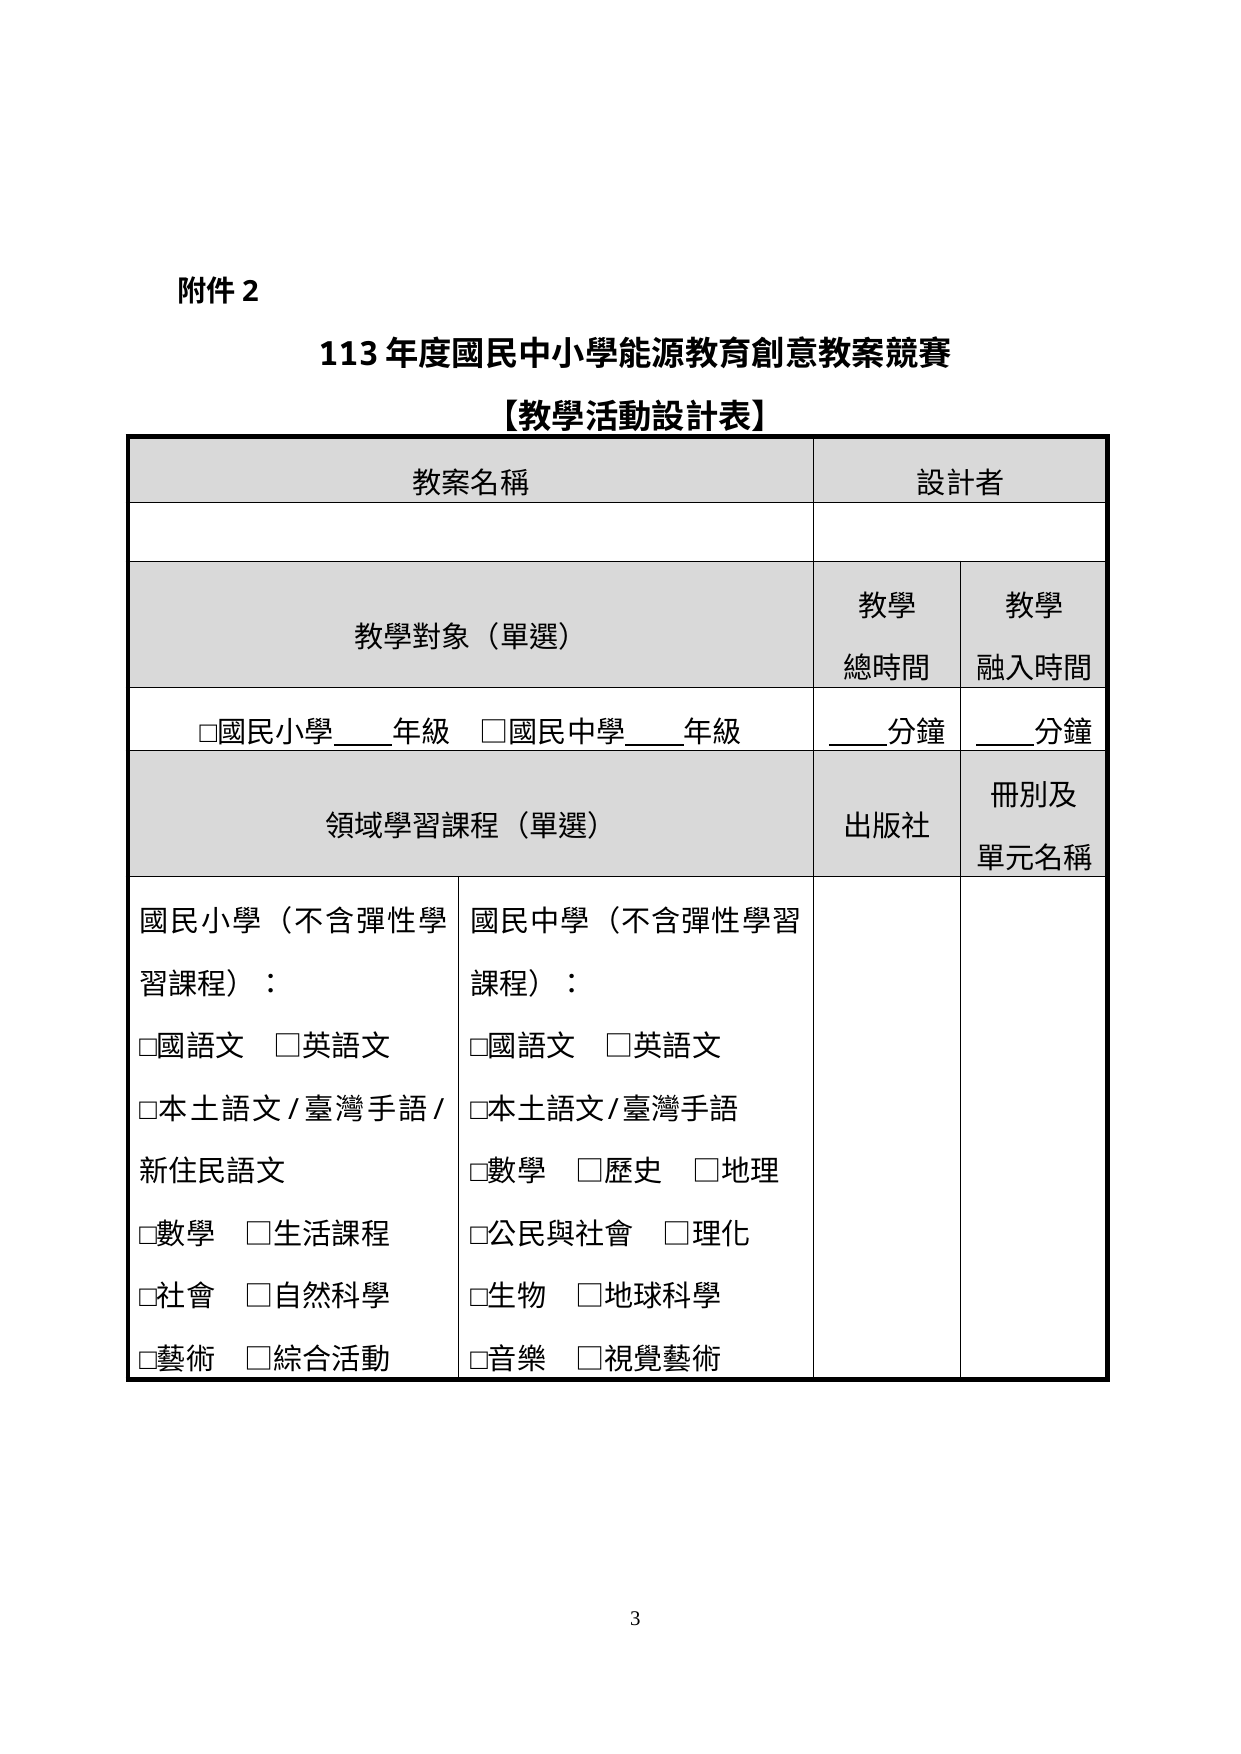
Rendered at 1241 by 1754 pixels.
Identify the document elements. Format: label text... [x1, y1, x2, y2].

table_cell 國民中學（不含彈性學習課程）： □國語文 □英語文 □本土語文/臺灣手語 □數學 □歷史 □地理 □公民與社會 □理化 □生物 □地球科學 □音樂 □視覺藝術 [459, 877, 813, 1377]
table_cell 教學對象（單選） [130, 562, 813, 687]
table_cell [814, 877, 960, 1377]
table_cell 分鐘 [961, 688, 1105, 750]
table_cell 國民小學（不含彈性學習課程）： □國語文 □英語文 □本土語文/臺灣手語/新住民語文 □數學 □生活課程 □社會 □自然科學 □藝術 □綜合活動 [130, 877, 458, 1377]
table_cell 出版社 [814, 751, 960, 876]
text 【教學活動設計表】 [177, 372, 1092, 434]
table_header 設計者 [814, 439, 1105, 502]
table_cell □國民小學 年級 □國民中學 年級 [130, 688, 813, 750]
table_cell [130, 503, 813, 561]
table_header 教案名稱 [130, 439, 813, 502]
table_cell 領域學習課程（單選） [130, 751, 813, 876]
table_cell [961, 877, 1105, 1377]
table_cell 分鐘 [814, 688, 960, 750]
table_cell 教學 總時間 [814, 562, 960, 687]
table_cell 教學 融入時間 [961, 562, 1105, 687]
table_cell [814, 503, 1105, 561]
table_cell 冊別及 單元名稱 [961, 751, 1105, 876]
text 113年度國民中小學能源教育創意教案競賽 [177, 309, 1092, 372]
text 附件2 [177, 247, 1092, 309]
